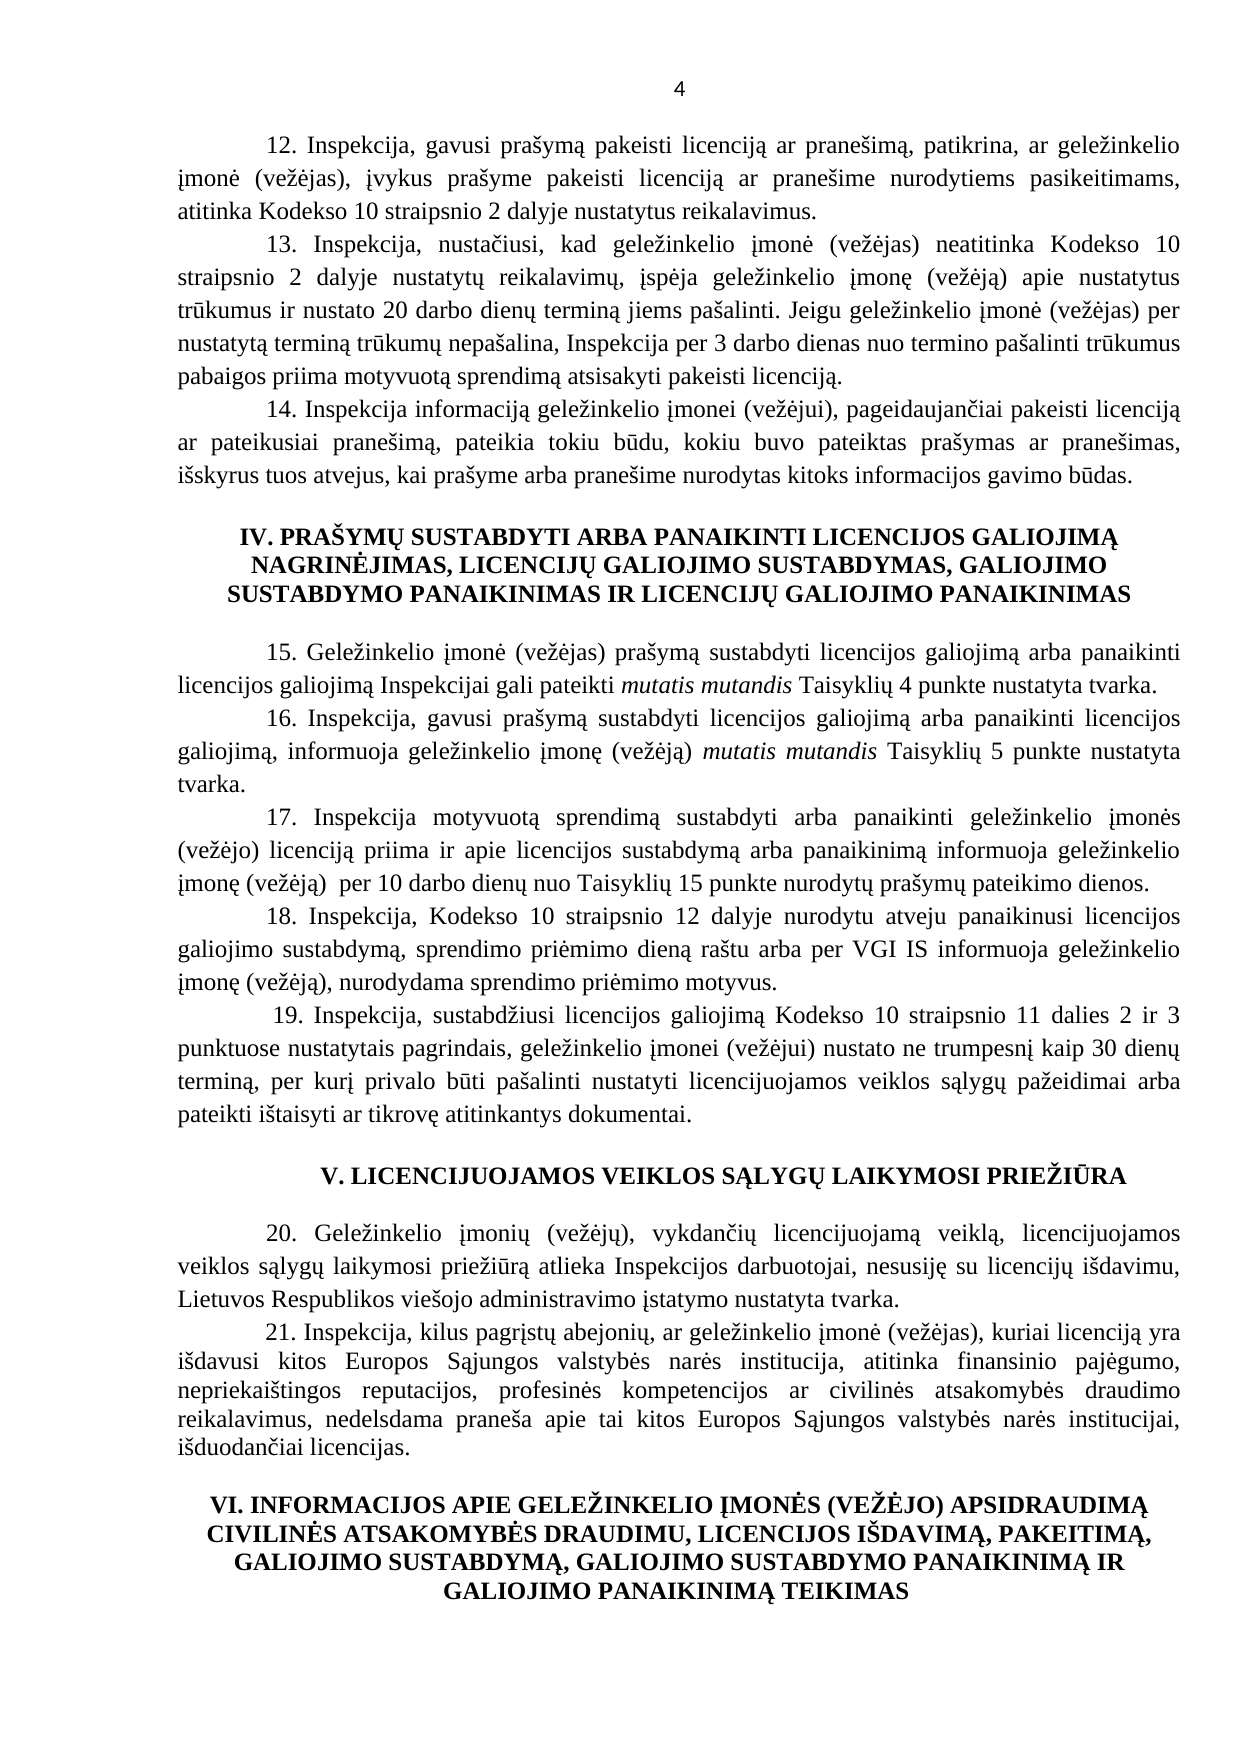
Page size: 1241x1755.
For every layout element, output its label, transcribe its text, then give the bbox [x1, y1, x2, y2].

text 12. Inspekcija, gavusi prašymą pakeisti licenciją ar pranešimą, patikrina, ar geležinkelio įmonė (vežėjas), įvykus prašyme pakeisti licenciją ar pranešime nurodytiems pasikeitimams, atitinka Kodekso 10 straipsnio 2 dalyje nustatytus reikalavimus. [177, 130, 1181, 225]
text 19. Inspekcija, sustabdžiusi licencijos galiojimą Kodekso 10 straipsnio 11 dalies 2 ir 3 punktuose nustatytais pagrindais, geležinkelio įmonei (vežėjui) nustato ne trumpesnį kaip 30 dienų terminą, per kurį privalo būti pašalinti nustatyti licencijuojamos veiklos sąlygų pažeidimai arba pateikti ištaisyti ar tikrovę atitinkantys dokumentai. [177, 1000, 1181, 1128]
text 16. Inspekcija, gavusi prašymą sustabdyti licencijos galiojimą arba panaikinti licencijos galiojimą, informuoja geležinkelio įmonę (vežėją) mutatis mutandis Taisyklių 5 punkte nustatyta tvarka. [177, 703, 1181, 798]
text VI. INFORMACIJOS APIE GELEŽINKELIO ĮMONĖS (VEŽĖJO) APSIDRAUDIMĄ CIVILINĖS ATSAKOMYBĖS DRAUDIMU, LICENCIJOS IŠDAVIMĄ, PAKEITIMĄ, GALIOJIMO SUSTABDYMĄ, GALIOJIMO SUSTABDYMO PANAIKINIMĄ IR GALIOJIMO PANAIKINIMĄ TEIKIMAS [177, 1490, 1181, 1605]
text IV. PRAŠYMŲ SUSTABDYTI ARBA PANAIKINTI LICENCIJOS GALIOJIMĄ NAGRINĖJIMAS, LICENCIJŲ GALIOJIMO SUSTABDYMAS, GALIOJIMO SUSTABDYMO PANAIKINIMAS IR LICENCIJŲ GALIOJIMO PANAIKINIMAS [177, 522, 1181, 608]
text 13. Inspekcija, nustačiusi, kad geležinkelio įmonė (vežėjas) neatitinka Kodekso 10 straipsnio 2 dalyje nustatytų reikalavimų, įspėja geležinkelio įmonę (vežėją) apie nustatytus trūkumus ir nustato 20 darbo dienų terminą jiems pašalinti. Jeigu geležinkelio įmonė (vežėjas) per nustatytą terminą trūkumų nepašalina, Inspekcija per 3 darbo dienas nuo termino pašalinti trūkumus pabaigos priima motyvuotą sprendimą atsisakyti pakeisti licenciją. [177, 229, 1181, 390]
text 21. Inspekcija, kilus pagrįstų abejonių, ar geležinkelio įmonė (vežėjas), kuriai licenciją yra išdavusi kitos Europos Sąjungos valstybės narės institucija, atitinka finansinio pajėgumo, nepriekaištingos reputacijos, profesinės kompetencijos ar civilinės atsakomybės draudimo reikalavimus, nedelsdama praneša apie tai kitos Europos Sąjungos valstybės narės institucijai, išduodančiai licencijas. [177, 1317, 1181, 1461]
text 17. Inspekcija motyvuotą sprendimą sustabdyti arba panaikinti geležinkelio įmonės (vežėjo) licenciją priima ir apie licencijos sustabdymą arba panaikinimą informuoja geležinkelio įmonę (vežėją) per 10 darbo dienų nuo Taisyklių 15 punkte nurodytų prašymų pateikimo dienos. [177, 802, 1181, 897]
text 20. Geležinkelio įmonių (vežėjų), vykdančių licencijuojamą veiklą, licencijuojamos veiklos sąlygų laikymosi priežiūrą atlieka Inspekcijos darbuotojai, nesusiję su licencijų išdavimu, Lietuvos Respublikos viešojo administravimo įstatymo nustatyta tvarka. [177, 1218, 1181, 1313]
text 15. Geležinkelio įmonė (vežėjas) prašymą sustabdyti licencijos galiojimą arba panaikinti licencijos galiojimą Inspekcijai gali pateikti mutatis mutandis Taisyklių 4 punkte nustatyta tvarka. [177, 637, 1181, 699]
text 18. Inspekcija, Kodekso 10 straipsnio 12 dalyje nurodytu atveju panaikinusi licencijos galiojimo sustabdymą, sprendimo priėmimo dieną raštu arba per VGI IS informuoja geležinkelio įmonę (vežėją), nurodydama sprendimo priėmimo motyvus. [177, 901, 1181, 996]
text 14. Inspekcija informaciją geležinkelio įmonei (vežėjui), pageidaujančiai pakeisti licenciją ar pateikusiai pranešimą, pateikia tokiu būdu, kokiu buvo pateiktas prašymas ar pranešimas, išskyrus tuos atvejus, kai prašyme arba pranešime nurodytas kitoks informacijos gavimo būdas. [177, 394, 1181, 489]
text V. LICENCIJUOJAMOS VEIKLOS SĄLYGŲ LAIKYMOSI PRIEŽIŪRA [177, 1161, 1181, 1190]
